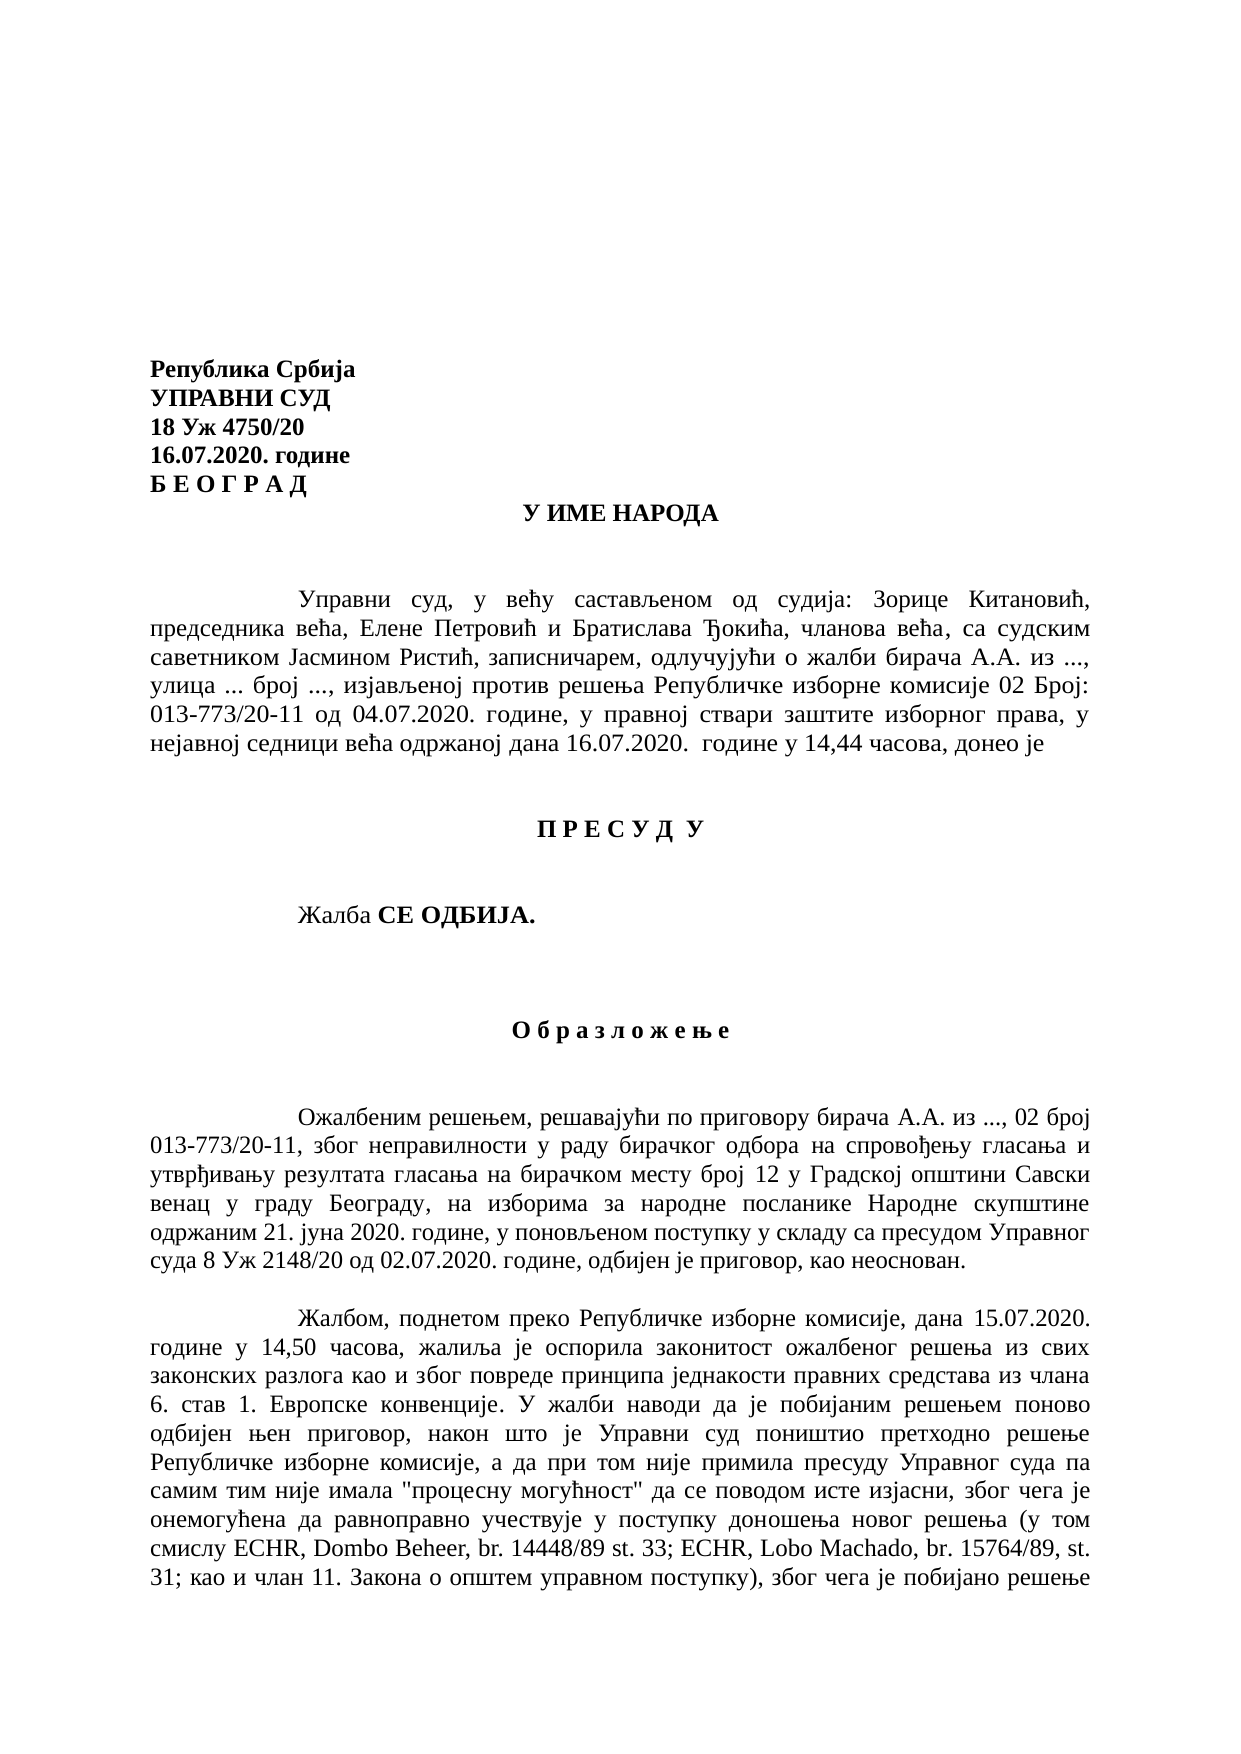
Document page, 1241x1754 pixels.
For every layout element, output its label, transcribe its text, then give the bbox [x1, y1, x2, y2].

text У ИМЕ НАРОДА [150, 498, 1091, 527]
text П Р Е С У Д У [150, 814, 1091, 843]
text Ожалбеним решењем, решавајући по приговору бирача А.А. из ..., 02 број 013-773/20-11, због неправилности у раду бирачког одбора на спровођењу гласања и утврђивању резултата гласања на бирачком месту број 12 у Градској општини Савски венац у граду Београду, на изборима за народне посланике Народне скупштине одржаним 21. јуна 2020. године, у поновљеном поступку у складу са пресудом Управног суда 8 Уж 2148/20 од 02.07.2020. године, одбијен је приговор, као неоснован. [150, 1102, 1091, 1274]
text Република Србија [150, 148, 1091, 383]
text УПРАВНИ СУД [150, 383, 1091, 412]
text Управни суд, у већу састављеном од судија: Зорице Китановић, председника већа, Елене Петровић и Братислава Ђокића, чланова већа, са судским саветником Јасмином Ристић, записничарем, одлучујући о жалби бирача A.A. из ..., улица ... број ..., изјављеној против решења Републичке изборне комисије 02 Број: 013-773/20-11 од 04.07.2020. године, у правној ствари заштите изборног права, у нејавној седници већа одржаној дана 16.07.2020. године у 14,44 часова, донео је [150, 584, 1091, 757]
text Б Е О Г Р А Д [150, 469, 1091, 498]
text Жалбом, поднетом преко Републичке изборне комисије, дана 15.07.2020. године у 14,50 часова, жалиља је оспорила законитост ожалбеног решења из свих законских разлога као и због повреде принципа једнакости правних средстава из члана 6. став 1. Европске конвенције. У жалби наводи да је побијаним решењем поново одбијен њен приговор, након што је Управни суд поништио претходно решење Републичке изборне комисије, а да при том није примила пресуду Управног суда па самим тим није имала "процесну могућност" да се поводом исте изјасни, због чега је онемогућена да равноправно учествује у поступку доношења новог решења (у том смислу ECHR, Dombo Beheer, br. 14448/89 st. 33; ECHR, Lobo Machado, br. 15764/89, st. 31; као и члан 11. Закона о општем управном поступку), због чега је побијано решење [150, 1303, 1091, 1590]
text 16.07.2020. године [150, 440, 1091, 469]
text Жалба СЕ ОДБИЈА. [150, 900, 1091, 929]
text О б р а з л о ж е њ е [150, 1015, 1091, 1044]
text 18 Уж 4750/20 [150, 412, 1091, 440]
